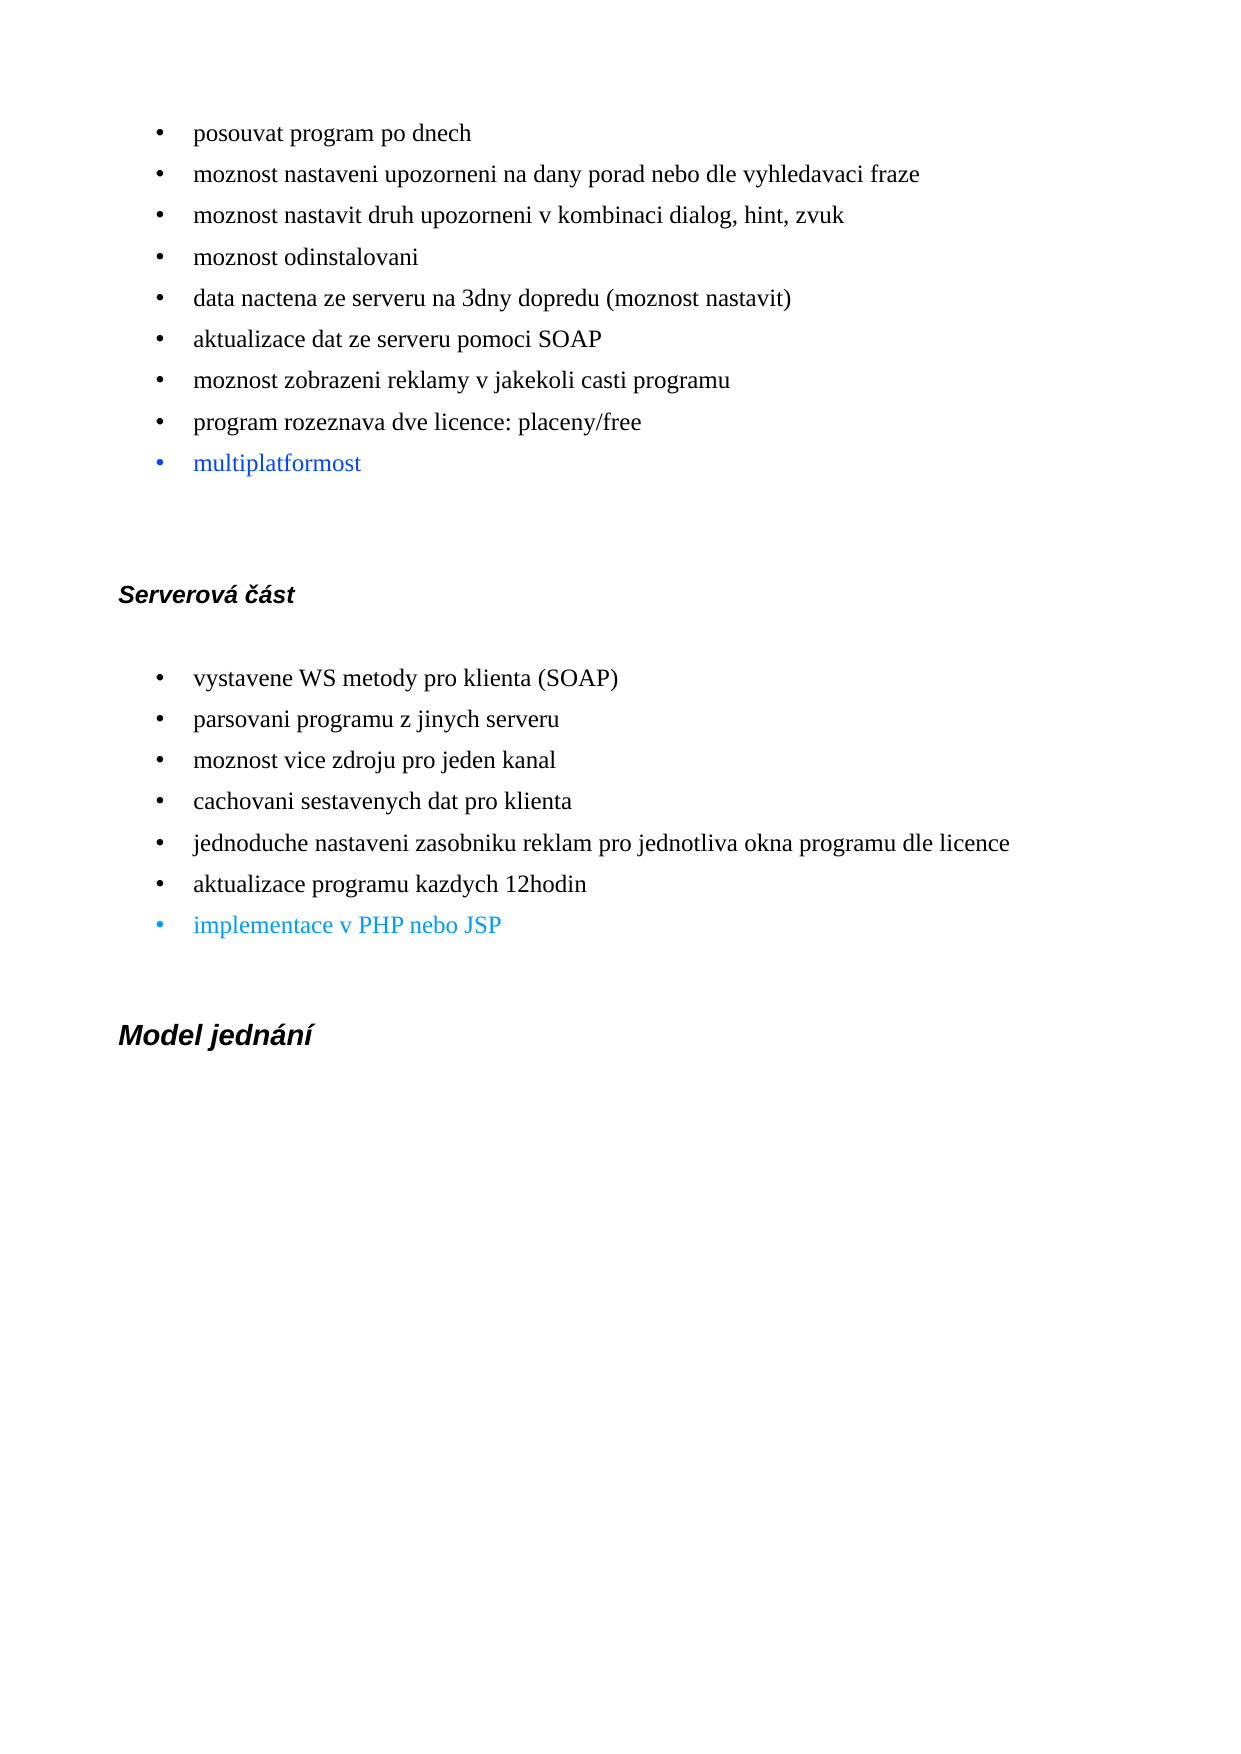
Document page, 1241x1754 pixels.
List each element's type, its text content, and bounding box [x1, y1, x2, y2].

list moznost nastavit druh upozorneni v kombinaci dialog, hint, zvuk [156, 201, 1122, 229]
list moznost vice zdroju pro jeden kanal [156, 745, 1122, 774]
subtitle Model jednání [118, 1018, 1122, 1051]
list jednoduche nastaveni zasobniku reklam pro jednotliva okna programu dle licence [156, 828, 1122, 856]
subtitle Serverová část [118, 580, 1122, 609]
list implementace v PHP nebo JSP [156, 910, 1122, 939]
list posouvat program po dnech [156, 118, 1122, 147]
list moznost nastaveni upozorneni na dany porad nebo dle vyhledavaci fraze [156, 159, 1122, 188]
list aktualizace dat ze serveru pomoci SOAP [156, 324, 1122, 353]
list multiplatformost [156, 448, 1122, 477]
list program rozeznava dve licence: placeny/free [156, 407, 1122, 436]
list parsovani programu z jinych serveru [156, 704, 1122, 733]
list data nactena ze serveru na 3dny dopredu (moznost nastavit) [156, 283, 1122, 312]
list aktualizace programu kazdych 12hodin [156, 869, 1122, 898]
list moznost odinstalovani [156, 242, 1122, 271]
list cachovani sestavenych dat pro klienta [156, 786, 1122, 815]
list vystavene WS metody pro klienta (SOAP) [156, 663, 1122, 691]
list moznost zobrazeni reklamy v jakekoli casti programu [156, 366, 1122, 394]
